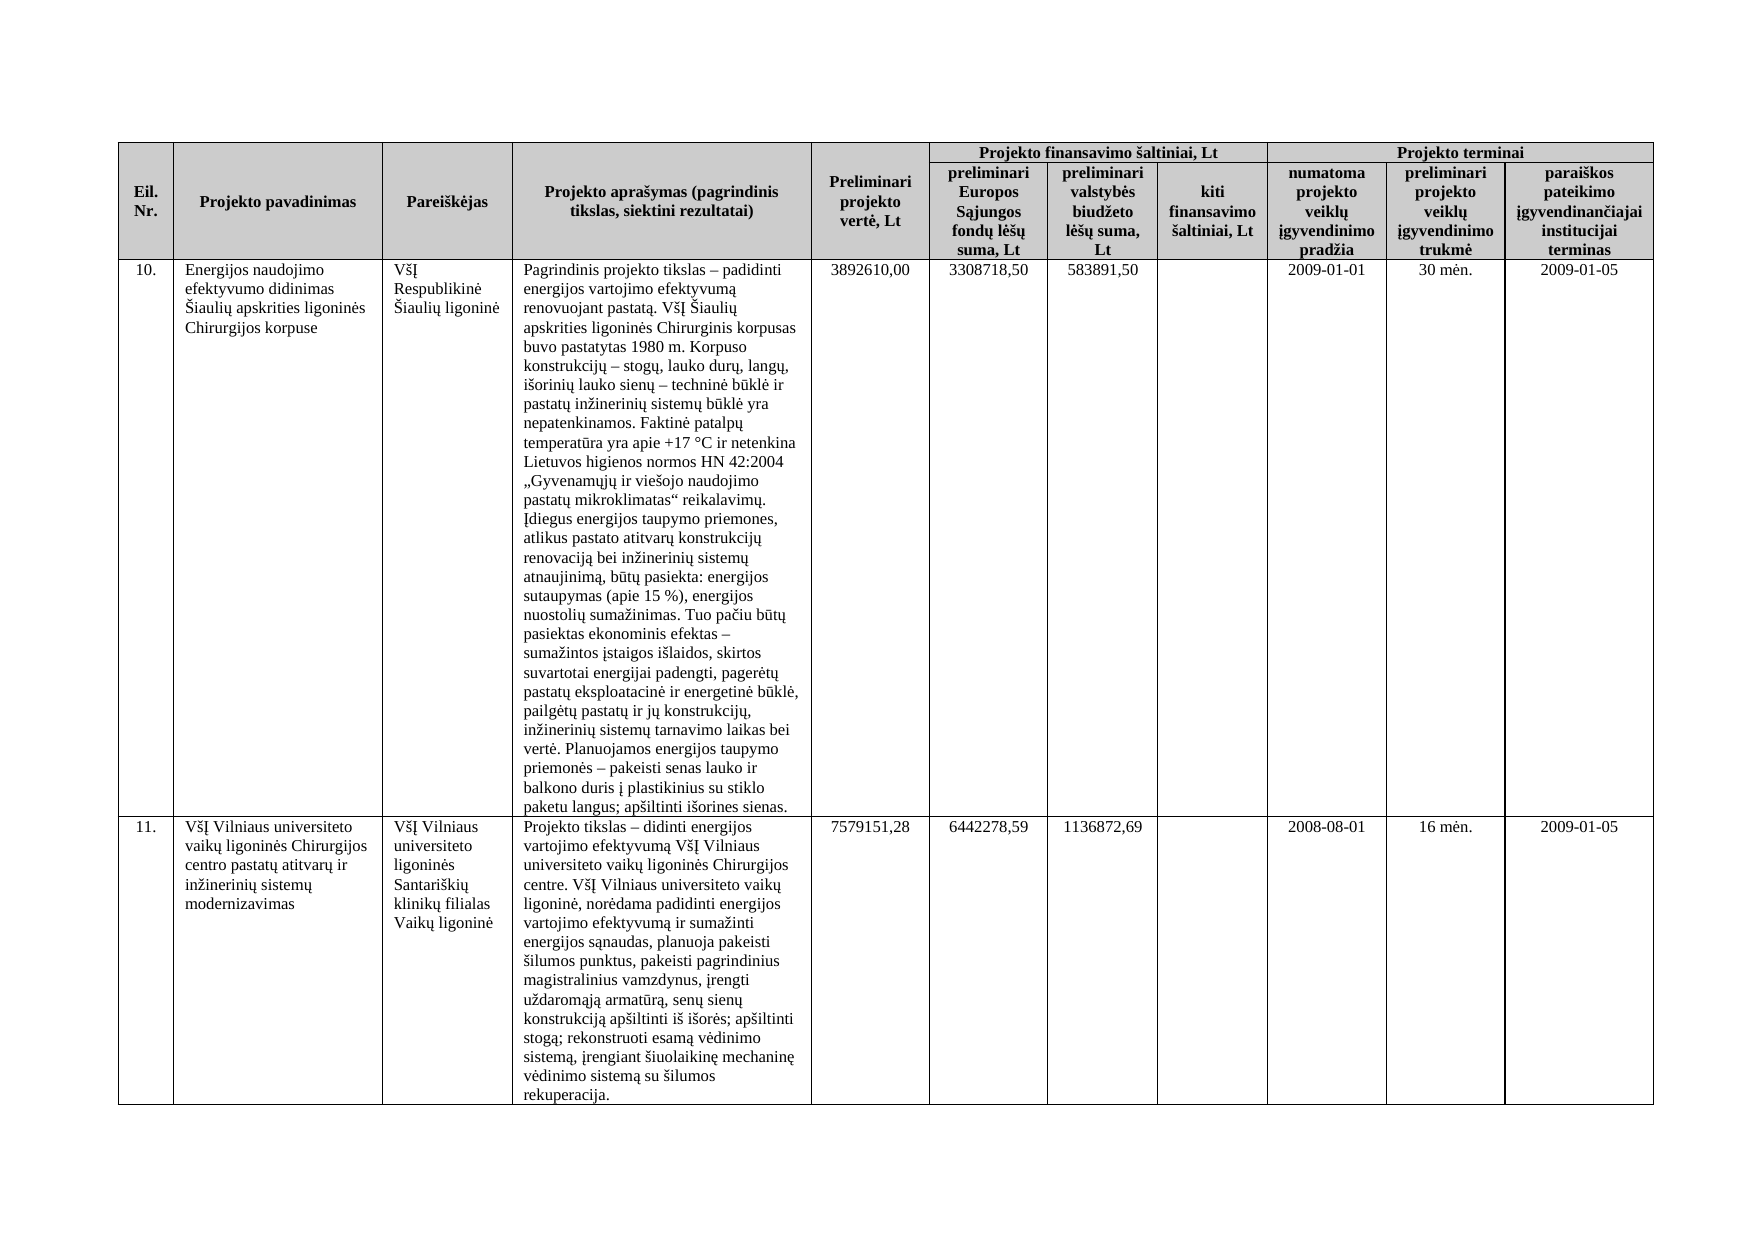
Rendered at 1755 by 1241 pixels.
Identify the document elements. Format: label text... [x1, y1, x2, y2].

table_cell 2009-01-05 [1506, 260, 1653, 816]
table_cell kiti finansavimo šaltiniai, Lt [1158, 163, 1267, 259]
table_cell preliminari projekto veiklų įgyvendinimo trukmė [1387, 163, 1504, 259]
table_cell 1136872,69 [1048, 817, 1157, 1104]
table_cell 7579151,28 [812, 817, 929, 1104]
table_cell 11. [119, 817, 173, 1104]
table_cell Energijos naudojimo efektyvumo didinimas Šiaulių apskrities ligoninės Chirurgijos korpuse [174, 260, 382, 816]
table_header Projekto aprašymas (pagrindinis tikslas, siektini rezultatai) [513, 143, 811, 259]
table_cell 30 mėn. [1387, 260, 1504, 816]
table_header Projekto pavadinimas [174, 143, 382, 259]
table_cell 583891,50 [1048, 260, 1157, 816]
table_header Pareiškėjas [383, 143, 512, 259]
table_cell preliminari valstybės biudžeto lėšų suma, Lt [1048, 163, 1157, 259]
table_cell 10. [119, 260, 173, 816]
table_cell 2009-01-05 [1506, 817, 1653, 1104]
table_cell 2009-01-01 [1268, 260, 1386, 816]
table_header Projekto terminai [1268, 143, 1653, 162]
table_header Preliminari projekto vertė, Lt [812, 143, 929, 259]
table_cell VšĮ Vilniaus universiteto ligoninės Santariškių klinikų filialas Vaikų ligoninė [383, 817, 512, 1104]
table_header Eil. Nr. [119, 143, 173, 259]
table_cell 3308718,50 [930, 260, 1047, 816]
table_cell Projekto tikslas – didinti energijos vartojimo efektyvumą VšĮ Vilniaus universiteto vaikų ligoninės Chirurgijos centre. VšĮ Vilniaus universiteto vaikų ligoninė, norėdama padidinti energijos vartojimo efektyvumą ir sumažinti energijos sąnaudas, planuoja pakeisti šilumos punktus, pakeisti pagrindinius magistralinius vamzdynus, įrengti uždaromąją armatūrą, senų sienų konstrukciją apšiltinti iš išorės; apšiltinti stogą; rekonstruoti esamą vėdinimo sistemą, įrengiant šiuolaikinę mechaninę vėdinimo sistemą su šilumos rekuperacija. [513, 817, 811, 1104]
table_cell 2008-08-01 [1268, 817, 1386, 1104]
table_cell 16 mėn. [1387, 817, 1504, 1104]
table_cell paraiškos pateikimo įgyvendinančiajai institucijai terminas [1506, 163, 1653, 259]
table_cell [1158, 817, 1267, 1104]
table_cell VšĮ Vilniaus universiteto vaikų ligoninės Chirurgijos centro pastatų atitvarų ir inžinerinių sistemų modernizavimas [174, 817, 382, 1104]
table_cell 3892610,00 [812, 260, 929, 816]
table_cell Pagrindinis projekto tikslas – padidinti energijos vartojimo efektyvumą renovuojant pastatą. VšĮ Šiaulių apskrities ligoninės Chirurginis korpusas buvo pastatytas 1980 m. Korpuso konstrukcijų – stogų, lauko durų, langų, išorinių lauko sienų – techninė būklė ir pastatų inžinerinių sistemų būklė yra nepatenkinamos. Faktinė patalpų temperatūra yra apie +17 °C ir netenkina Lietuvos higienos normos HN 42:2004 „Gyvenamųjų ir viešojo naudojimo pastatų mikroklimatas“ reikalavimų. Įdiegus energijos taupymo priemones, atlikus pastato atitvarų konstrukcijų renovaciją bei inžinerinių sistemų atnaujinimą, būtų pasiekta: energijos sutaupymas (apie 15 %), energijos nuostolių sumažinimas. Tuo pačiu būtų pasiektas ekonominis efektas – sumažintos įstaigos išlaidos, skirtos suvartotai energijai padengti, pagerėtų pastatų eksploatacinė ir energetinė būklė, pailgėtų pastatų ir jų konstrukcijų, inžinerinių sistemų tarnavimo laikas bei vertė. Planuojamos energijos taupymo priemonės – pakeisti senas lauko ir balkono duris į plastikinius su stiklo paketu langus; apšiltinti išorines sienas. [513, 260, 811, 816]
table_header Projekto finansavimo šaltiniai, Lt [930, 143, 1267, 162]
table_cell numatoma projekto veiklų įgyvendinimo pradžia [1268, 163, 1386, 259]
table_cell 6442278,59 [930, 817, 1047, 1104]
table_cell VšĮ Respublikinė Šiaulių ligoninė [383, 260, 512, 816]
table_cell [1158, 260, 1267, 816]
table_cell preliminari Europos Sąjungos fondų lėšų suma, Lt [930, 163, 1047, 259]
